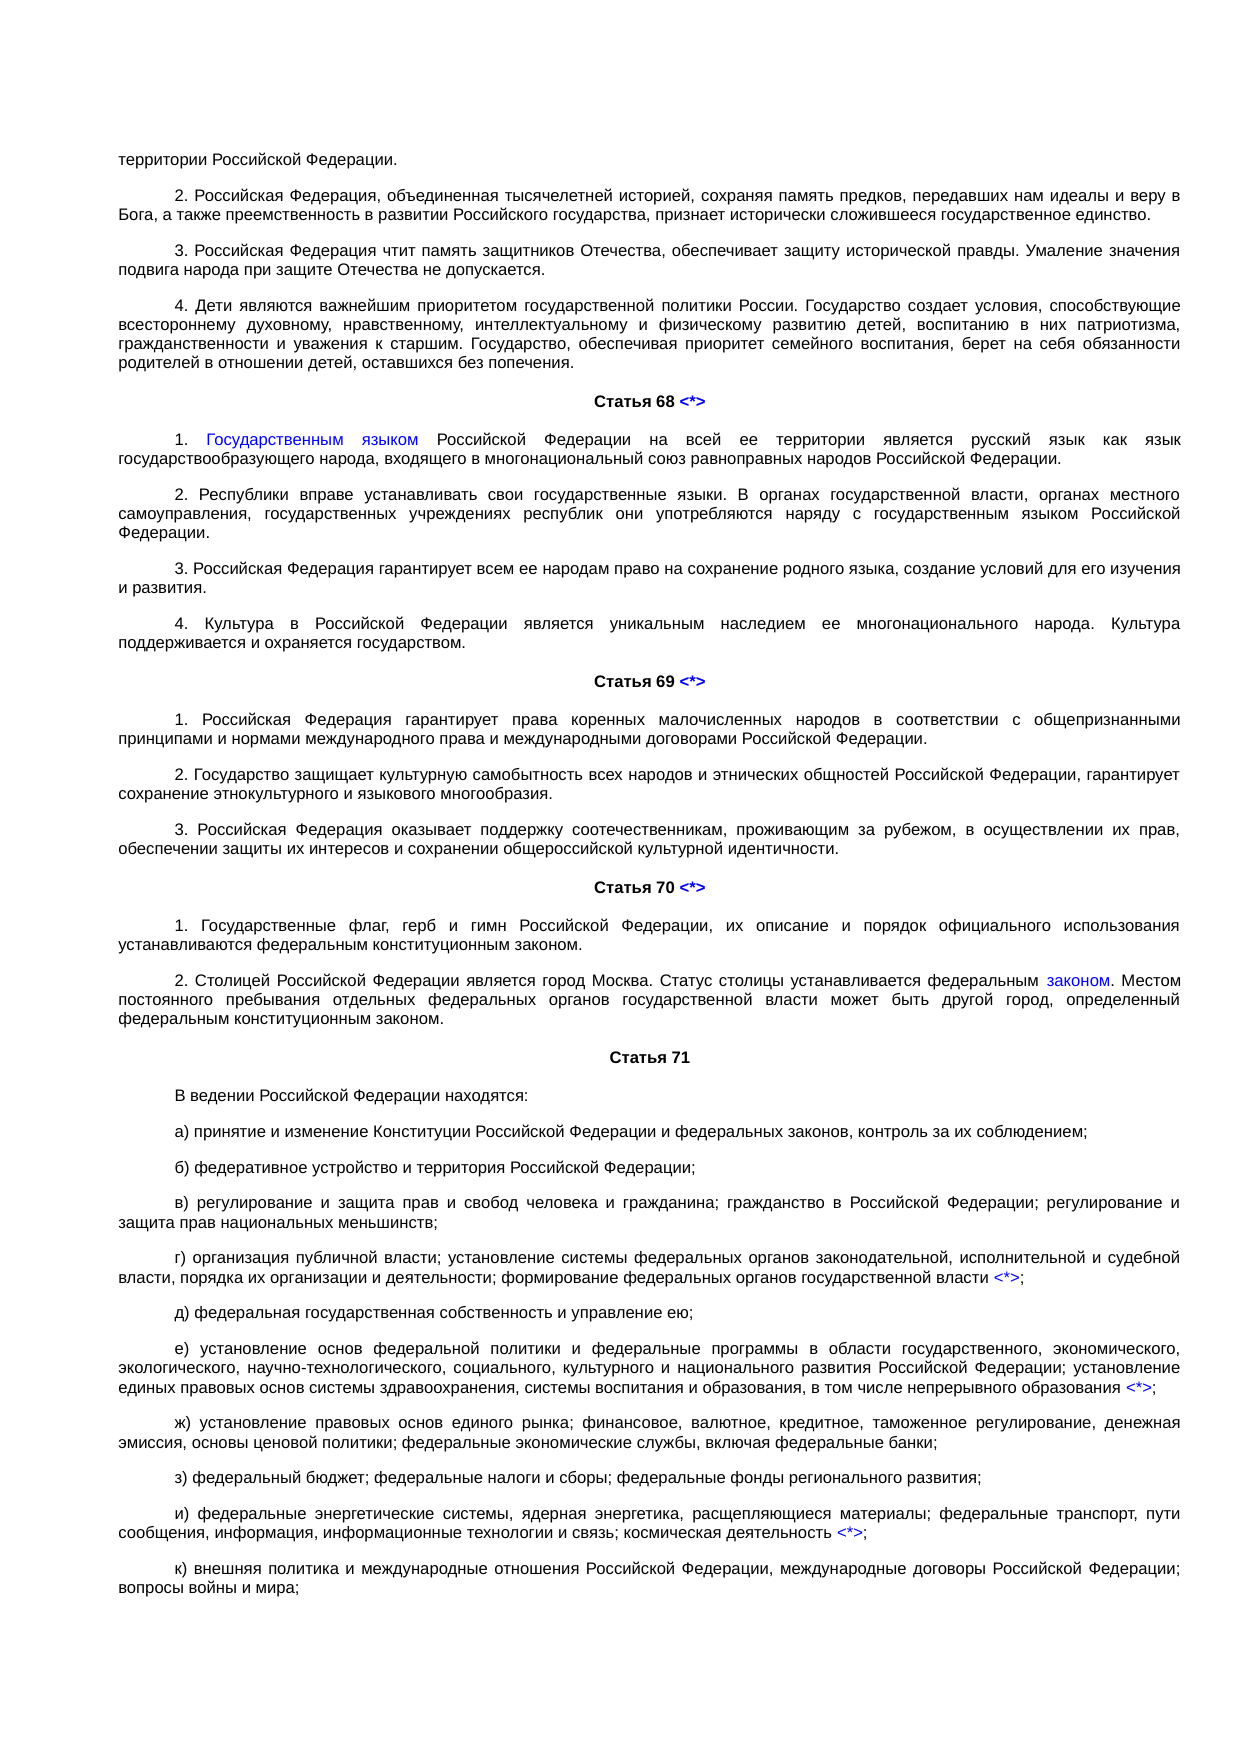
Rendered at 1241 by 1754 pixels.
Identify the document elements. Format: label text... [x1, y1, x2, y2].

text в) регулирование и защита прав и свобод человека и гражданина; гражданство в Российской Федерации; регулирование и защита прав национальных меньшинств; [118, 1193, 1181, 1232]
text 2. Государство защищает культурную самобытность всех народов и этнических общностей Российской Федерации, гарантирует сохранение этнокультурного и языкового многообразия. [118, 765, 1181, 803]
text 1. Государственным языком Российской Федерации на всей ее территории является русский язык как язык государствообразующего народа, входящего в многонациональный союз равноправных народов Российской Федерации. [118, 430, 1181, 468]
text 1. Государственные флаг, герб и гимн Российской Федерации, их описание и порядок официального использования устанавливаются федеральным конституционным законом. [118, 916, 1181, 954]
text а) принятие и изменение Конституции Российской Федерации и федеральных законов, контроль за их соблюдением; [118, 1122, 1181, 1141]
text территории Российской Федерации. [118, 150, 1181, 169]
subtitle Статья 71 [118, 1047, 1181, 1067]
text 2. Республики вправе устанавливать свои государственные языки. В органах государственной власти, органах местного самоуправления, государственных учреждениях республик они употребляются наряду с государственным языком Российской Федерации. [118, 485, 1181, 542]
subtitle Статья 68 <*> [118, 392, 1181, 411]
text 2. Столицей Российской Федерации является город Москва. Статус столицы устанавливается федеральным законом. Местом постоянного пребывания отдельных федеральных органов государственной власти может быть другой город, определенный федеральным конституционным законом. [118, 971, 1181, 1028]
text е) установление основ федеральной политики и федеральные программы в области государственного, экономического, экологического, научно-технологического, социального, культурного и национального развития Российской Федерации; установление единых правовых основ системы здравоохранения, системы воспитания и образования, в том числе непрерывного образования <*>; [118, 1339, 1181, 1397]
text В ведении Российской Федерации находятся: [118, 1086, 1181, 1105]
subtitle Статья 70 <*> [118, 877, 1181, 897]
text г) организация публичной власти; установление системы федеральных органов законодательной, исполнительной и судебной власти, порядка их организации и деятельности; формирование федеральных органов государственной власти <*>; [118, 1248, 1181, 1287]
text б) федеративное устройство и территория Российской Федерации; [118, 1157, 1181, 1177]
text 1. Российская Федерация гарантирует права коренных малочисленных народов в соответствии с общепризнанными принципами и нормами международного права и международными договорами Российской Федерации. [118, 710, 1181, 748]
text 3. Российская Федерация гарантирует всем ее народам право на сохранение родного языка, создание условий для его изучения и развития. [118, 559, 1181, 597]
text з) федеральный бюджет; федеральные налоги и сборы; федеральные фонды регионального развития; [118, 1468, 1181, 1487]
text 4. Культура в Российской Федерации является уникальным наследием ее многонационального народа. Культура поддерживается и охраняется государством. [118, 614, 1181, 652]
text и) федеральные энергетические системы, ядерная энергетика, расщепляющиеся материалы; федеральные транспорт, пути сообщения, информация, информационные технологии и связь; космическая деятельность <*>; [118, 1504, 1181, 1542]
text ж) установление правовых основ единого рынка; финансовое, валютное, кредитное, таможенное регулирование, денежная эмиссия, основы ценовой политики; федеральные экономические службы, включая федеральные банки; [118, 1413, 1181, 1452]
text 2. Российская Федерация, объединенная тысячелетней историей, сохраняя память предков, передавших нам идеалы и веру в Бога, а также преемственность в развитии Российского государства, признает исторически сложившееся государственное единство. [118, 186, 1181, 224]
subtitle Статья 69 <*> [118, 672, 1181, 691]
text к) внешняя политика и международные отношения Российской Федерации, международные договоры Российской Федерации; вопросы войны и мира; [118, 1559, 1181, 1597]
text 3. Российская Федерация оказывает поддержку соотечественникам, проживающим за рубежом, в осуществлении их прав, обеспечении защиты их интересов и сохранении общероссийской культурной идентичности. [118, 820, 1181, 858]
text д) федеральная государственная собственность и управление ею; [118, 1303, 1181, 1322]
text 4. Дети являются важнейшим приоритетом государственной политики России. Государство создает условия, способствующие всестороннему духовному, нравственному, интеллектуальному и физическому развитию детей, воспитанию в них патриотизма, гражданственности и уважения к старшим. Государство, обеспечивая приоритет семейного воспитания, берет на себя обязанности родителей в отношении детей, оставшихся без попечения. [118, 296, 1181, 372]
text 3. Российская Федерация чтит память защитников Отечества, обеспечивает защиту исторической правды. Умаление значения подвига народа при защите Отечества не допускается. [118, 241, 1181, 279]
